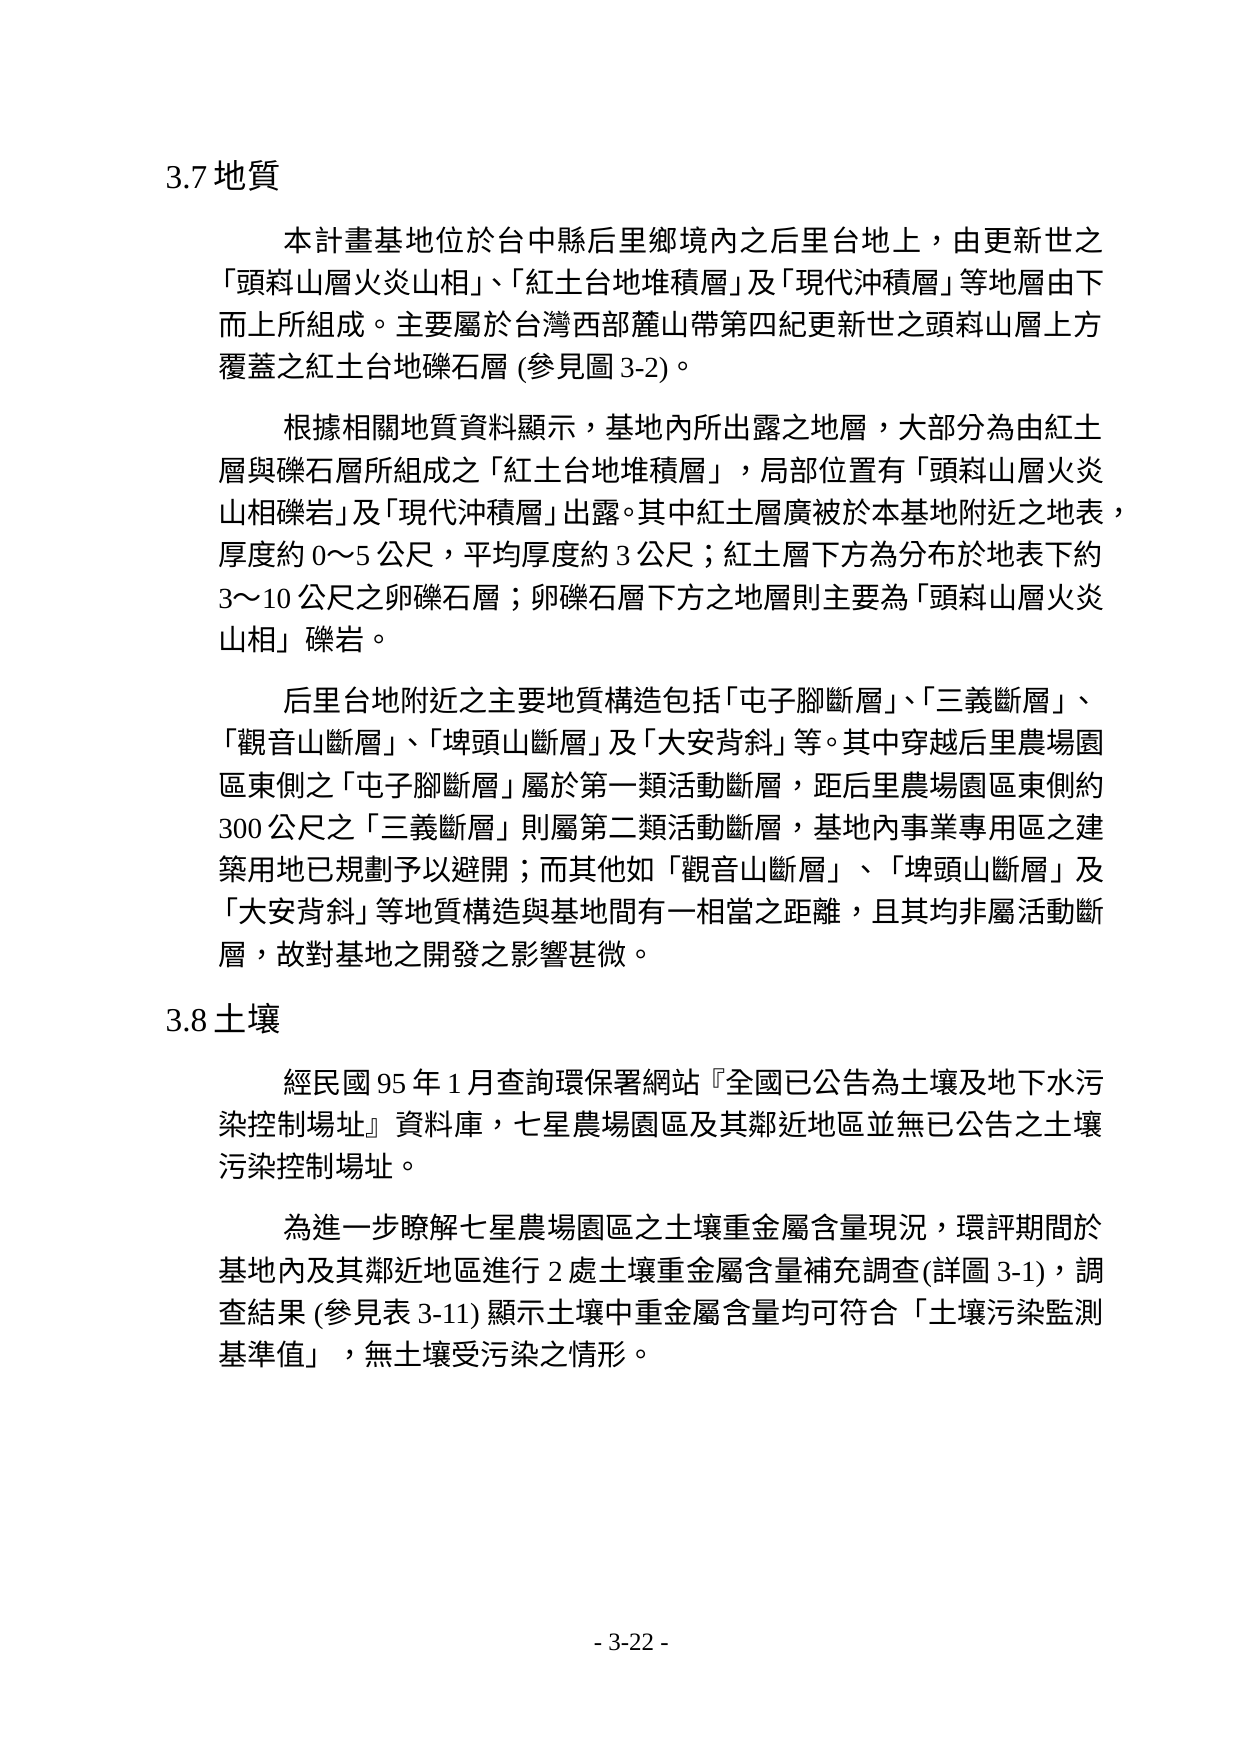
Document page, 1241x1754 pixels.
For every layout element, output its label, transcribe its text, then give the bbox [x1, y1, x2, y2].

text 后里台地附近之主要地質構造包括「屯子腳斷層」、「三義斷層」、「觀音山斷層」、「埤頭山斷層」及「大安背斜」等。其中穿越后里農場園區東側之「屯子腳斷層」屬於第一類活動斷層，距后里農場園區東側約300公尺之「三義斷層」則屬第二類活動斷層，基地內事業專用區之建築用地已規劃予以避開；而其他如「觀音山斷層」、「埤頭山斷層」及「大安背斜」等地質構造與基地間有一相當之距離，且其均非屬活動斷層，故對基地之開發之影響甚微。 [218, 677, 1104, 973]
text 為進一步瞭解七星農場園區之土壤重金屬含量現況，環評期間於基地內及其鄰近地區進行2處土壤重金屬含量補充調查(詳圖3-1)，調查結果 (參見表3-11) 顯示土壤中重金屬含量均可符合「土壤污染監測基準值」，無土壤受污染之情形。 [218, 1205, 1104, 1374]
subtitle 3.8土壤 [165, 992, 1104, 1041]
text 經民國95年1月查詢環保署網站『全國已公告為土壤及地下水污染控制場址』資料庫，七星農場園區及其鄰近地區並無已公告之土壤污染控制場址。 [218, 1059, 1104, 1186]
subtitle 3.7地質 [165, 150, 1104, 198]
text 根據相關地質資料顯示，基地內所出露之地層，大部分為由紅土層與礫石層所組成之「紅土台地堆積層」，局部位置有「頭嵙山層火炎山相礫岩」及「現代沖積層」出露。其中紅土層廣被於本基地附近之地表，厚度約0～5公尺，平均厚度約3公尺；紅土層下方為分布於地表下約3～10公尺之卵礫石層；卵礫石層下方之地層則主要為「頭嵙山層火炎山相」礫岩。 [218, 405, 1104, 659]
text 本計畫基地位於台中縣后里鄉境內之后里台地上，由更新世之「頭嵙山層火炎山相」、「紅土台地堆積層」及「現代沖積層」等地層由下而上所組成。主要屬於台灣西部麓山帶第四紀更新世之頭嵙山層上方覆蓋之紅土台地礫石層 (參見圖3-2)。 [218, 217, 1104, 386]
